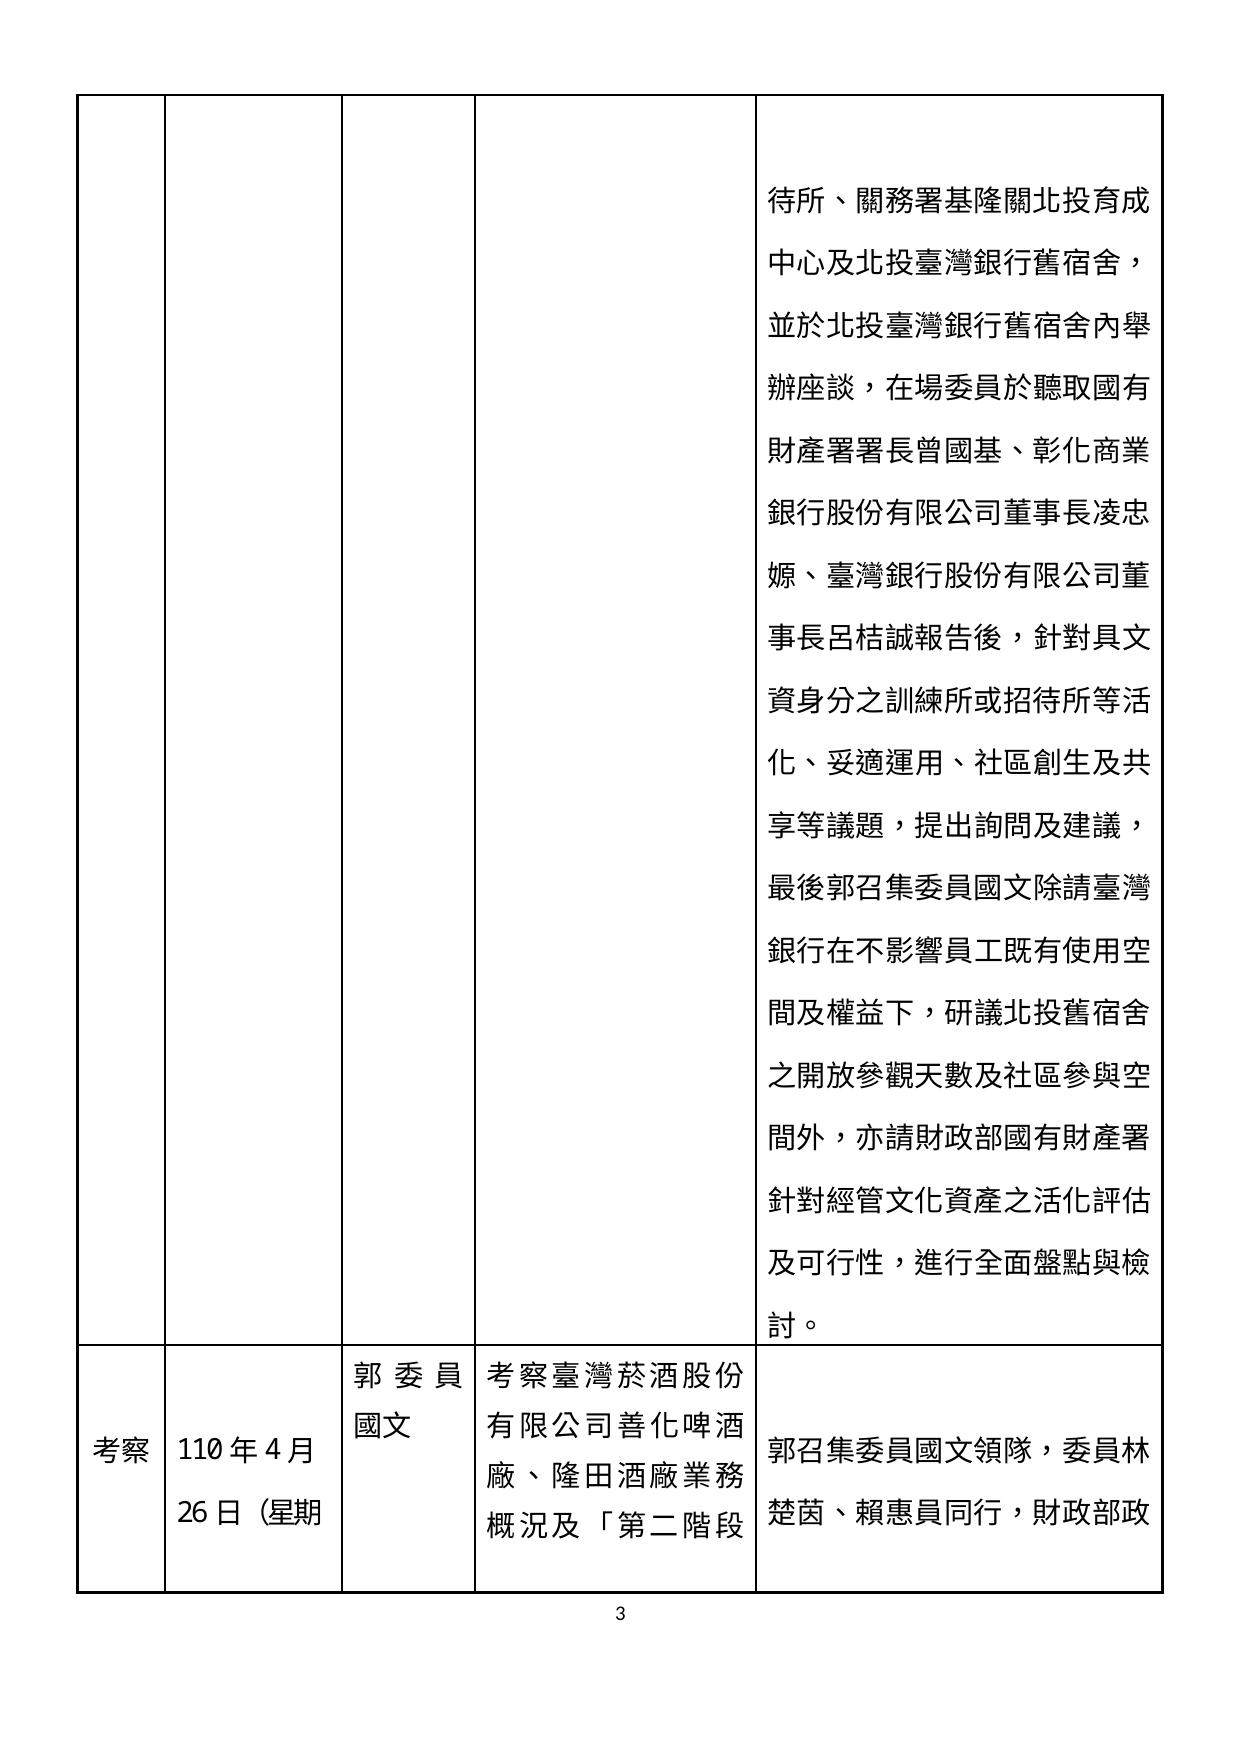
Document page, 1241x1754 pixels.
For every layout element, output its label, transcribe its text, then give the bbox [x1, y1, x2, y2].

table_cell 郭委員國文 [343, 1346, 474, 1591]
table_cell [343, 96, 474, 1344]
table_cell 待所、關務署基隆關北投育成中心及北投臺灣銀行舊宿舍，並於北投臺灣銀行舊宿舍內舉辦座談，在場委員於聽取國有財產署署長曾國基、彰化商業銀行股份有限公司董事長凌忠嫄、臺灣銀行股份有限公司董事長呂桔誠報告後，針對具文資身分之訓練所或招待所等活化、妥適運用、社區創生及共享等議題，提出詢問及建議，最後郭召集委員國文除請臺灣銀行在不影響員工既有使用空間及權益下，研議北投舊宿舍之開放參觀天數及社區參與空間外，亦請財政部國有財產署針對經管文化資產之活化評估及可行性，進行全面盤點與檢討。 [757, 96, 1161, 1344]
table_cell 110年4月26日（星期 [166, 1346, 341, 1591]
table_cell 考察 [79, 1346, 164, 1591]
table_cell [79, 96, 164, 1344]
table_cell 考察臺灣菸酒股份有限公司善化啤酒廠、隆田酒廠業務概況及「第二階段 [476, 1346, 755, 1591]
table_cell [476, 96, 755, 1344]
table_cell [166, 96, 341, 1344]
table_cell 郭召集委員國文領隊，委員林楚茵、賴惠員同行，財政部政 [757, 1346, 1161, 1591]
